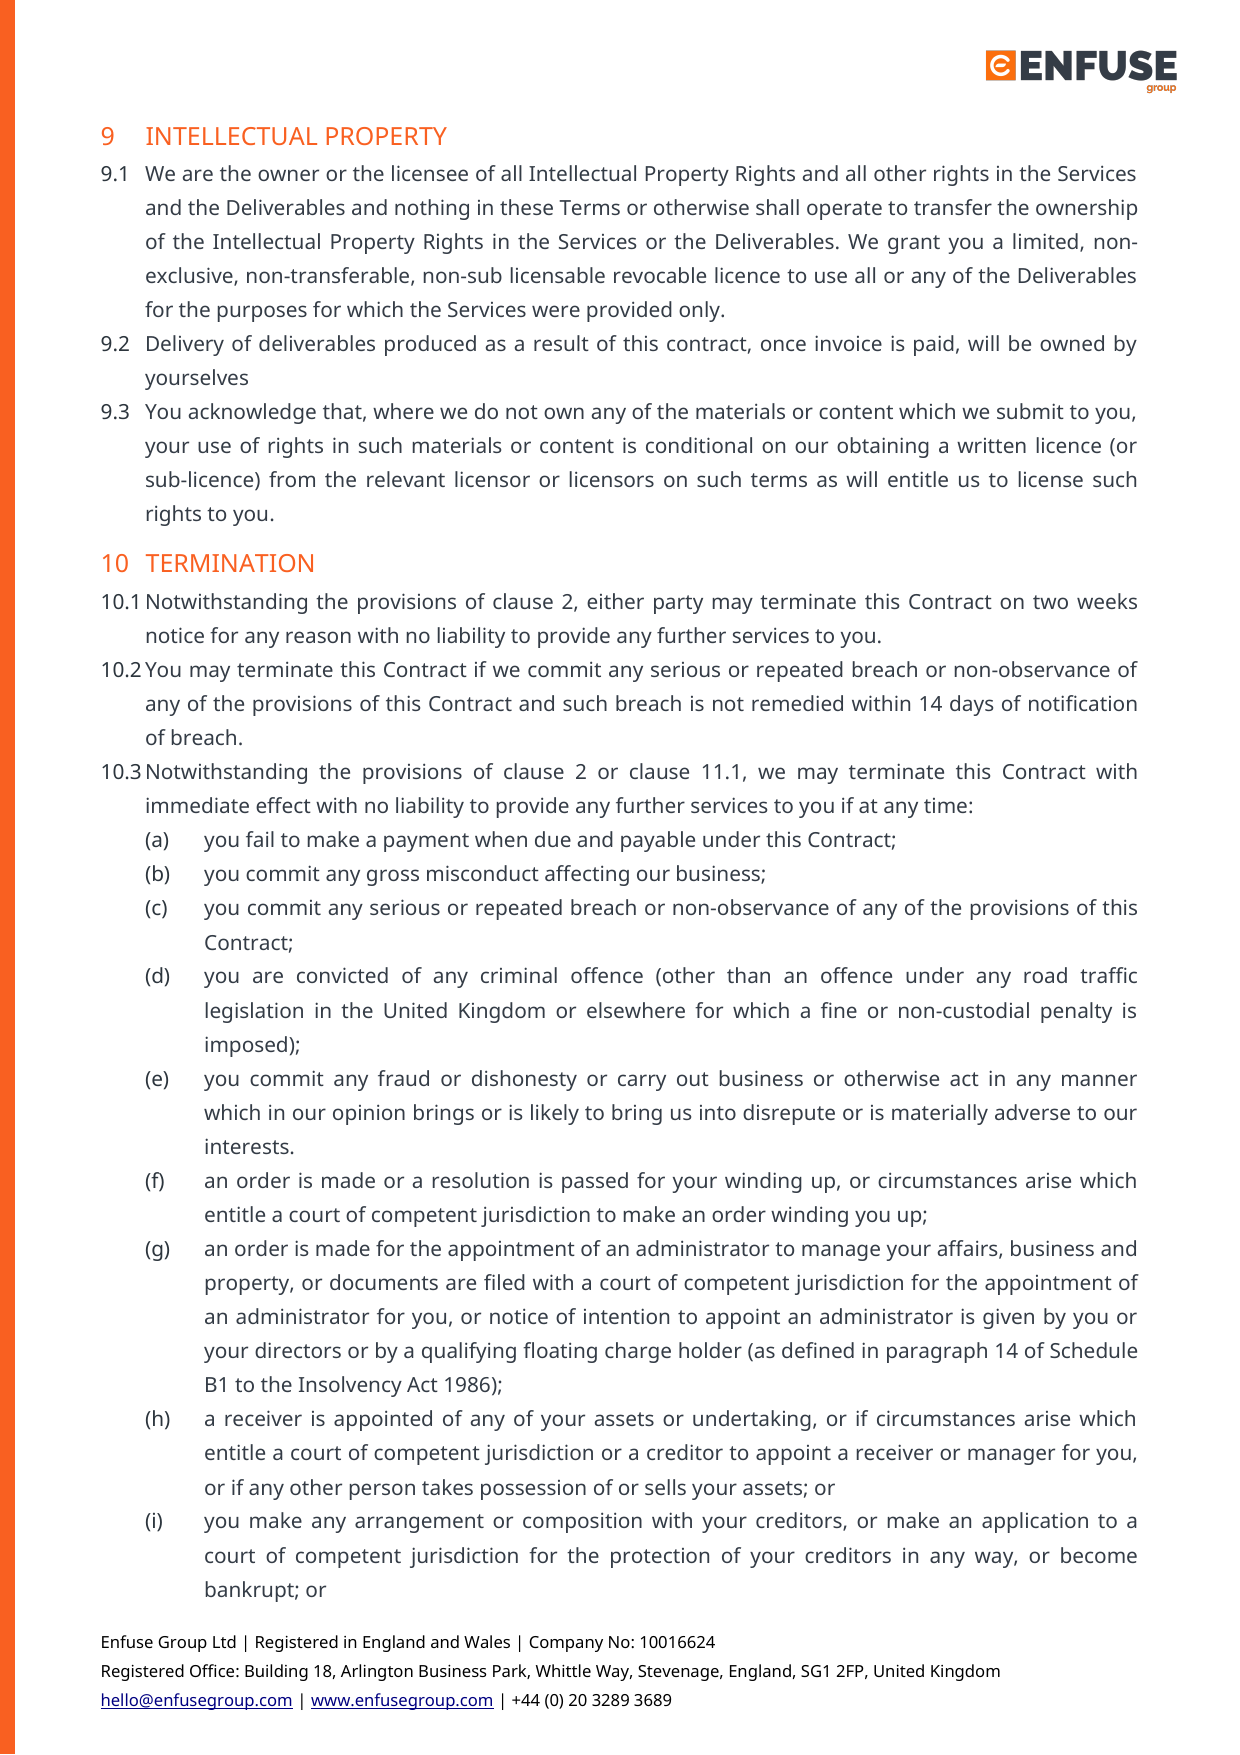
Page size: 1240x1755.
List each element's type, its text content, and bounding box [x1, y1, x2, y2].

list an order is made or a resolution is passed for your winding up, or circumstances arise which entitle a court of competent jurisdiction to make an order winding you up; [145, 1166, 1139, 1228]
subtitle Intellectual property [100, 118, 1139, 152]
list a receiver is appointed of any of your assets or undertaking, or if circumstances arise which entitle a court of competent jurisdiction or a creditor to appoint a receiver or manager for you, or if any other person takes possession of or sells your assets; or [145, 1404, 1139, 1501]
list you commit any serious or repeated breach or non-observance of any of the provisions of this Contract; [145, 893, 1139, 956]
list Notwithstanding the provisions of clause 2 or clause 11.1, we may terminate this Contract with immediate effect with no liability to provide any further services to you if at any time: [100, 757, 1139, 820]
list you are convicted of any criminal offence (other than an offence under any road traffic legislation in the United Kingdom or elsewhere for which a fine or non-custodial penalty is imposed); [145, 962, 1139, 1058]
list You may terminate this Contract if we commit any serious or repeated breach or non-observance of any of the provisions of this Contract and such breach is not remedied within 14 days of notification of breach. [100, 655, 1139, 752]
list you make any arrangement or composition with your creditors, or make an application to a court of competent jurisdiction for the protection of your creditors in any way, or become bankrupt; or [145, 1507, 1139, 1603]
list Delivery of deliverables produced as a result of this contract, once invoice is paid, will be owned by yourselves [100, 329, 1139, 392]
subtitle Termination [100, 546, 1139, 580]
list you commit any fraud or dishonesty or carry out business or otherwise act in any manner which in our opinion brings or is likely to bring us into disrepute or is materially adverse to our interests. [145, 1064, 1139, 1160]
list you commit any gross misconduct affecting our business; [145, 859, 1139, 888]
list We are the owner or the licensee of all Intellectual Property Rights and all other rights in the Services and the Deliverables and nothing in these Terms or otherwise shall operate to transfer the ownership of the Intellectual Property Rights in the Services or the Deliverables. We grant you a limited, non-exclusive, non-transferable, non-sub licensable revocable licence to use all or any of the Deliverables for the purposes for which the Services were provided only. [100, 159, 1139, 324]
list Notwithstanding the provisions of clause 2, either party may terminate this Contract on two weeks notice for any reason with no liability to provide any further services to you. [100, 587, 1139, 649]
list you fail to make a payment when due and payable under this Contract; [145, 825, 1139, 854]
list You acknowledge that, where we do not own any of the materials or content which we submit to you, your use of rights in such materials or content is conditional on our obtaining a written licence (or sub-licence) from the relevant licensor or licensors on such terms as will entitle us to license such rights to you. [100, 397, 1139, 528]
list an order is made for the appointment of an administrator to manage your affairs, business and property, or documents are filed with a court of competent jurisdiction for the appointment of an administrator for you, or notice of intention to appoint an administrator is given by you or your directors or by a qualifying floating charge holder (as defined in paragraph 14 of Schedule B1 to the Insolvency Act 1986); [145, 1234, 1139, 1399]
